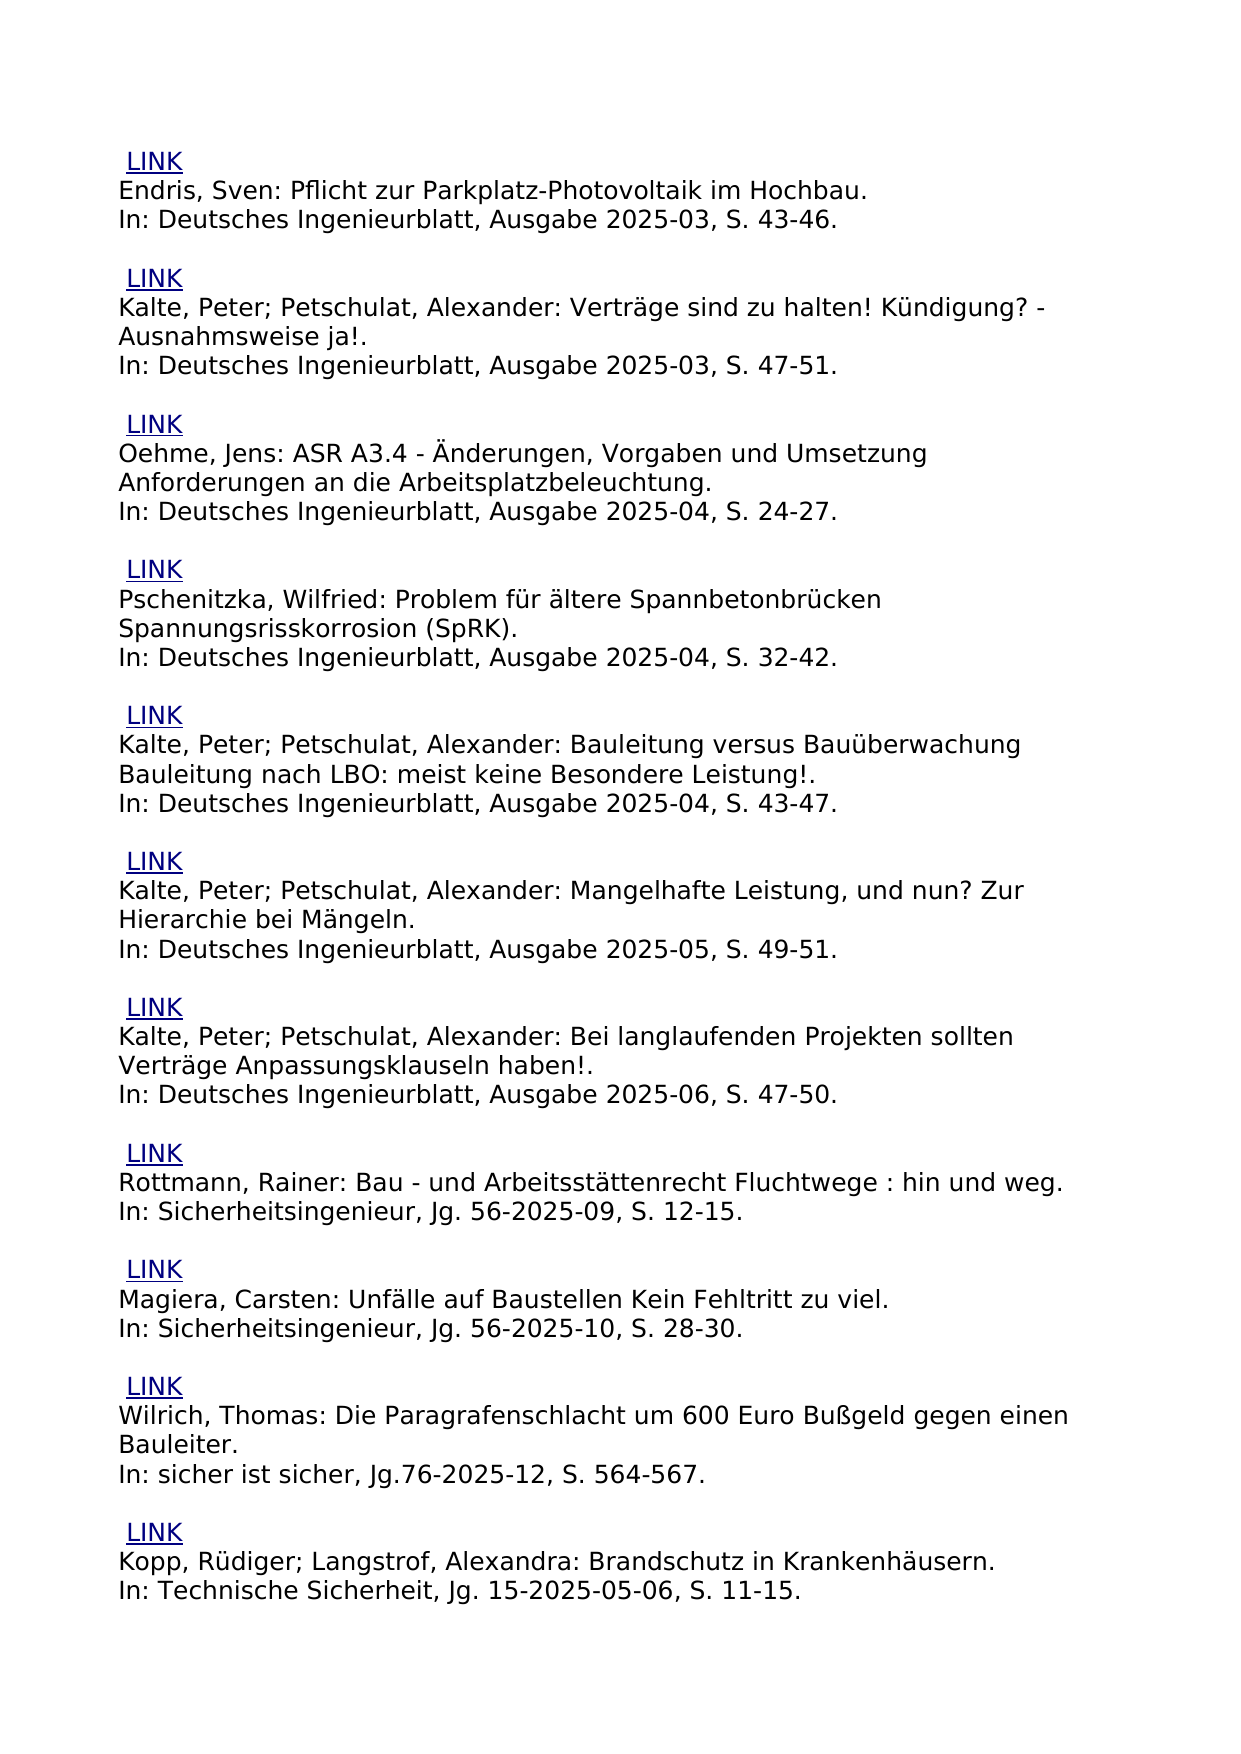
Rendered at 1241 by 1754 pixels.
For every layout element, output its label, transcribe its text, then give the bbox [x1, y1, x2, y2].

text LINK Endris, Sven: Pflicht zur Parkplatz-Photovoltaik im Hochbau. In: Deutsches Ingenieurblatt, Ausgabe 2025-03, S. 43-46. LINK Kalte, Peter; Petschulat, Alexander: Verträge sind zu halten! Kündigung? - Ausnahmsweise ja!. In: Deutsches Ingenieurblatt, Ausgabe 2025-03, S. 47-51. LINK Oehme, Jens: ASR A3.4 - Änderungen, Vorgaben und Umsetzung Anforderungen an die Arbeitsplatzbeleuchtung. In: Deutsches Ingenieurblatt, Ausgabe 2025-04, S. 24-27. LINK Pschenitzka, Wilfried: Problem für ältere Spannbetonbrücken Spannungsrisskorrosion (SpRK). In: Deutsches Ingenieurblatt, Ausgabe 2025-04, S. 32-42. LINK Kalte, Peter; Petschulat, Alexander: Bauleitung versus Bauüberwachung Bauleitung nach LBO: meist keine Besondere Leistung!. In: Deutsches Ingenieurblatt, Ausgabe 2025-04, S. 43-47. LINK Kalte, Peter; Petschulat, Alexander: Mangelhafte Leistung, und nun? Zur Hierarchie bei Mängeln. In: Deutsches Ingenieurblatt, Ausgabe 2025-05, S. 49-51. LINK Kalte, Peter; Petschulat, Alexander: Bei langlaufenden Projekten sollten Verträge Anpassungsklauseln haben!. In: Deutsches Ingenieurblatt, Ausgabe 2025-06, S. 47-50. LINK Rottmann, Rainer: Bau - und Arbeitsstättenrecht Fluchtwege : hin und weg. In: Sicherheitsingenieur, Jg. 56-2025-09, S. 12-15. LINK Magiera, Carsten: Unfälle auf Baustellen Kein Fehltritt zu viel. In: Sicherheitsingenieur, Jg. 56-2025-10, S. 28-30. LINK Wilrich, Thomas: Die Paragrafenschlacht um 600 Euro Bußgeld gegen einen Bauleiter. In: sicher ist sicher, Jg.76-2025-12, S. 564-567. LINK Kopp, Rüdiger; Langstrof, Alexandra: Brandschutz in Krankenhäusern. In: Technische Sicherheit, Jg. 15-2025-05-06, S. 11-15. [118, 118, 1122, 1635]
